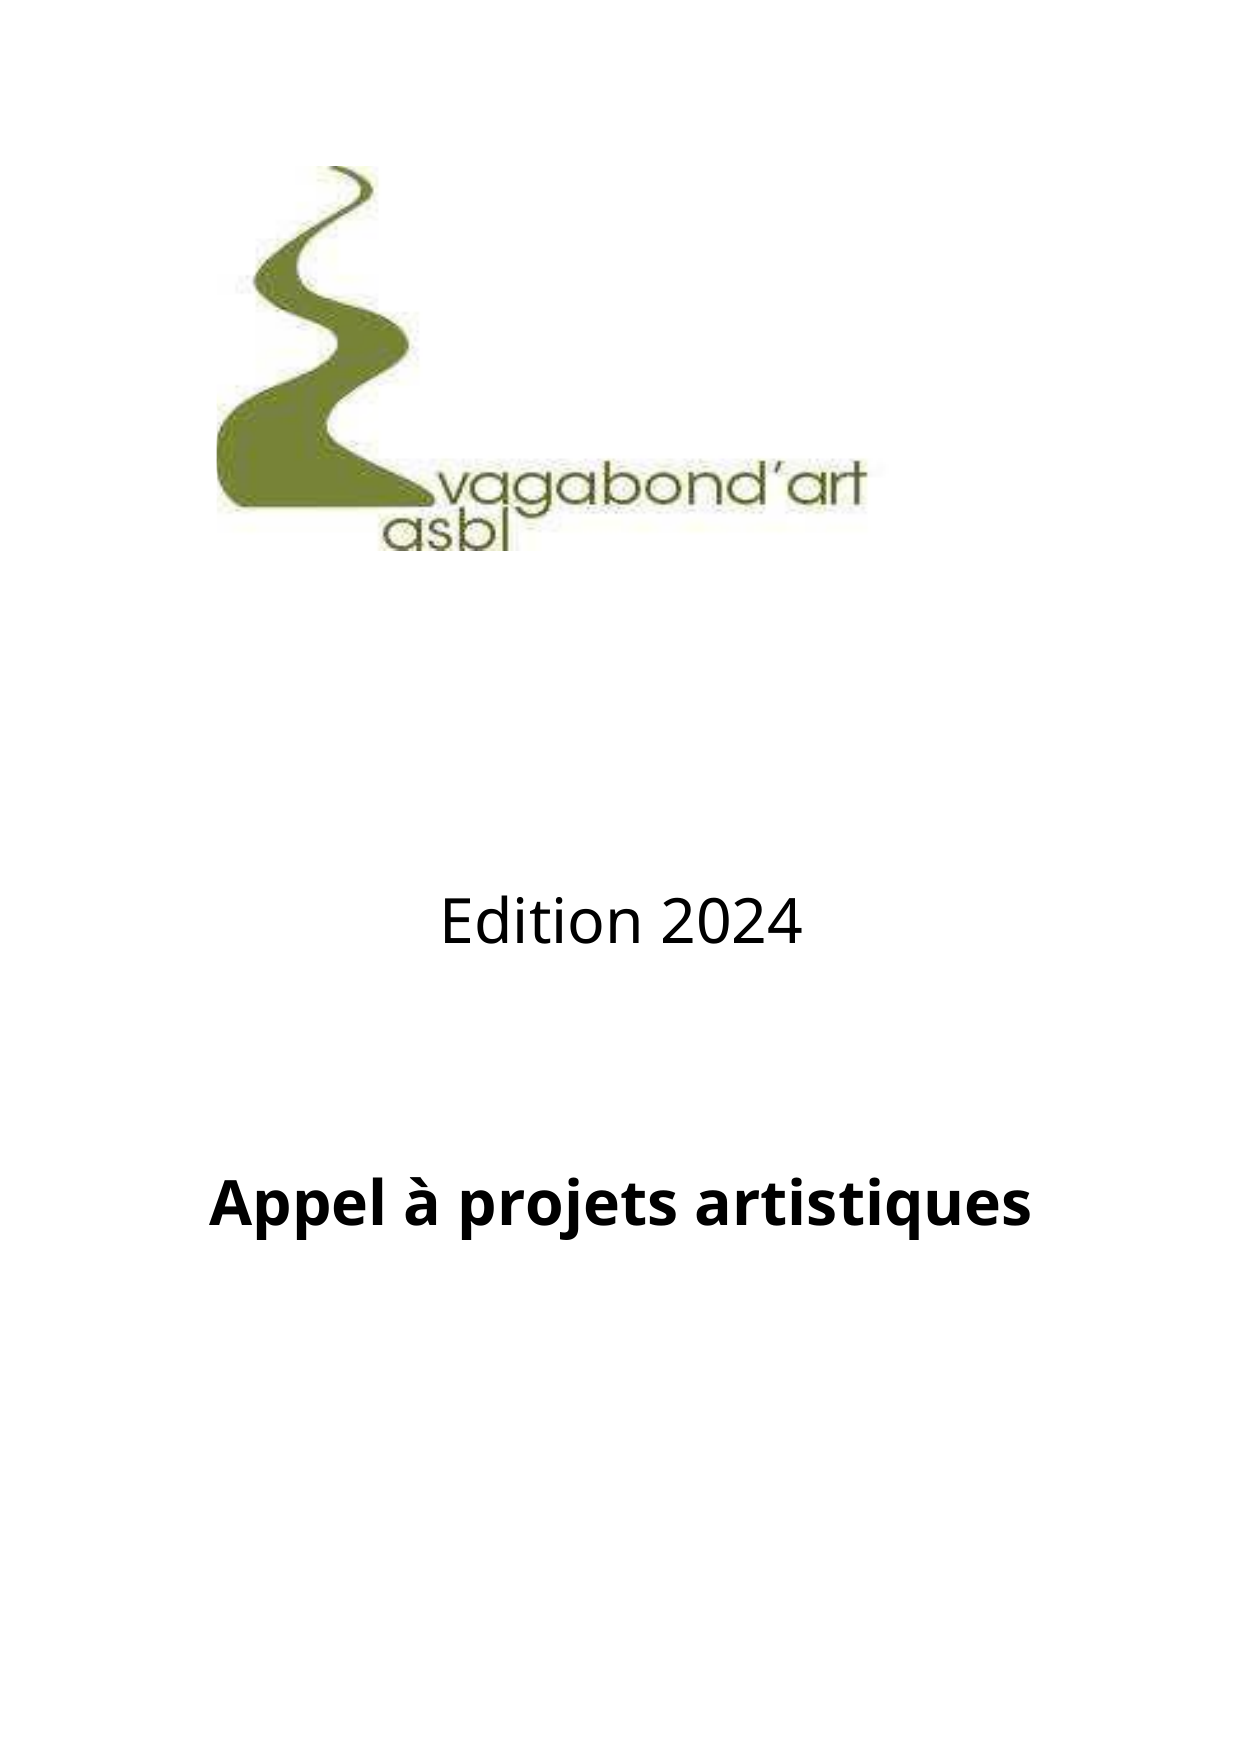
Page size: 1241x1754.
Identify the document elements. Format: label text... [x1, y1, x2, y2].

text Appel à projets artistiques [121, 1158, 1121, 1243]
picture [216, 166, 1023, 551]
text Edition 2024 [121, 877, 1122, 962]
